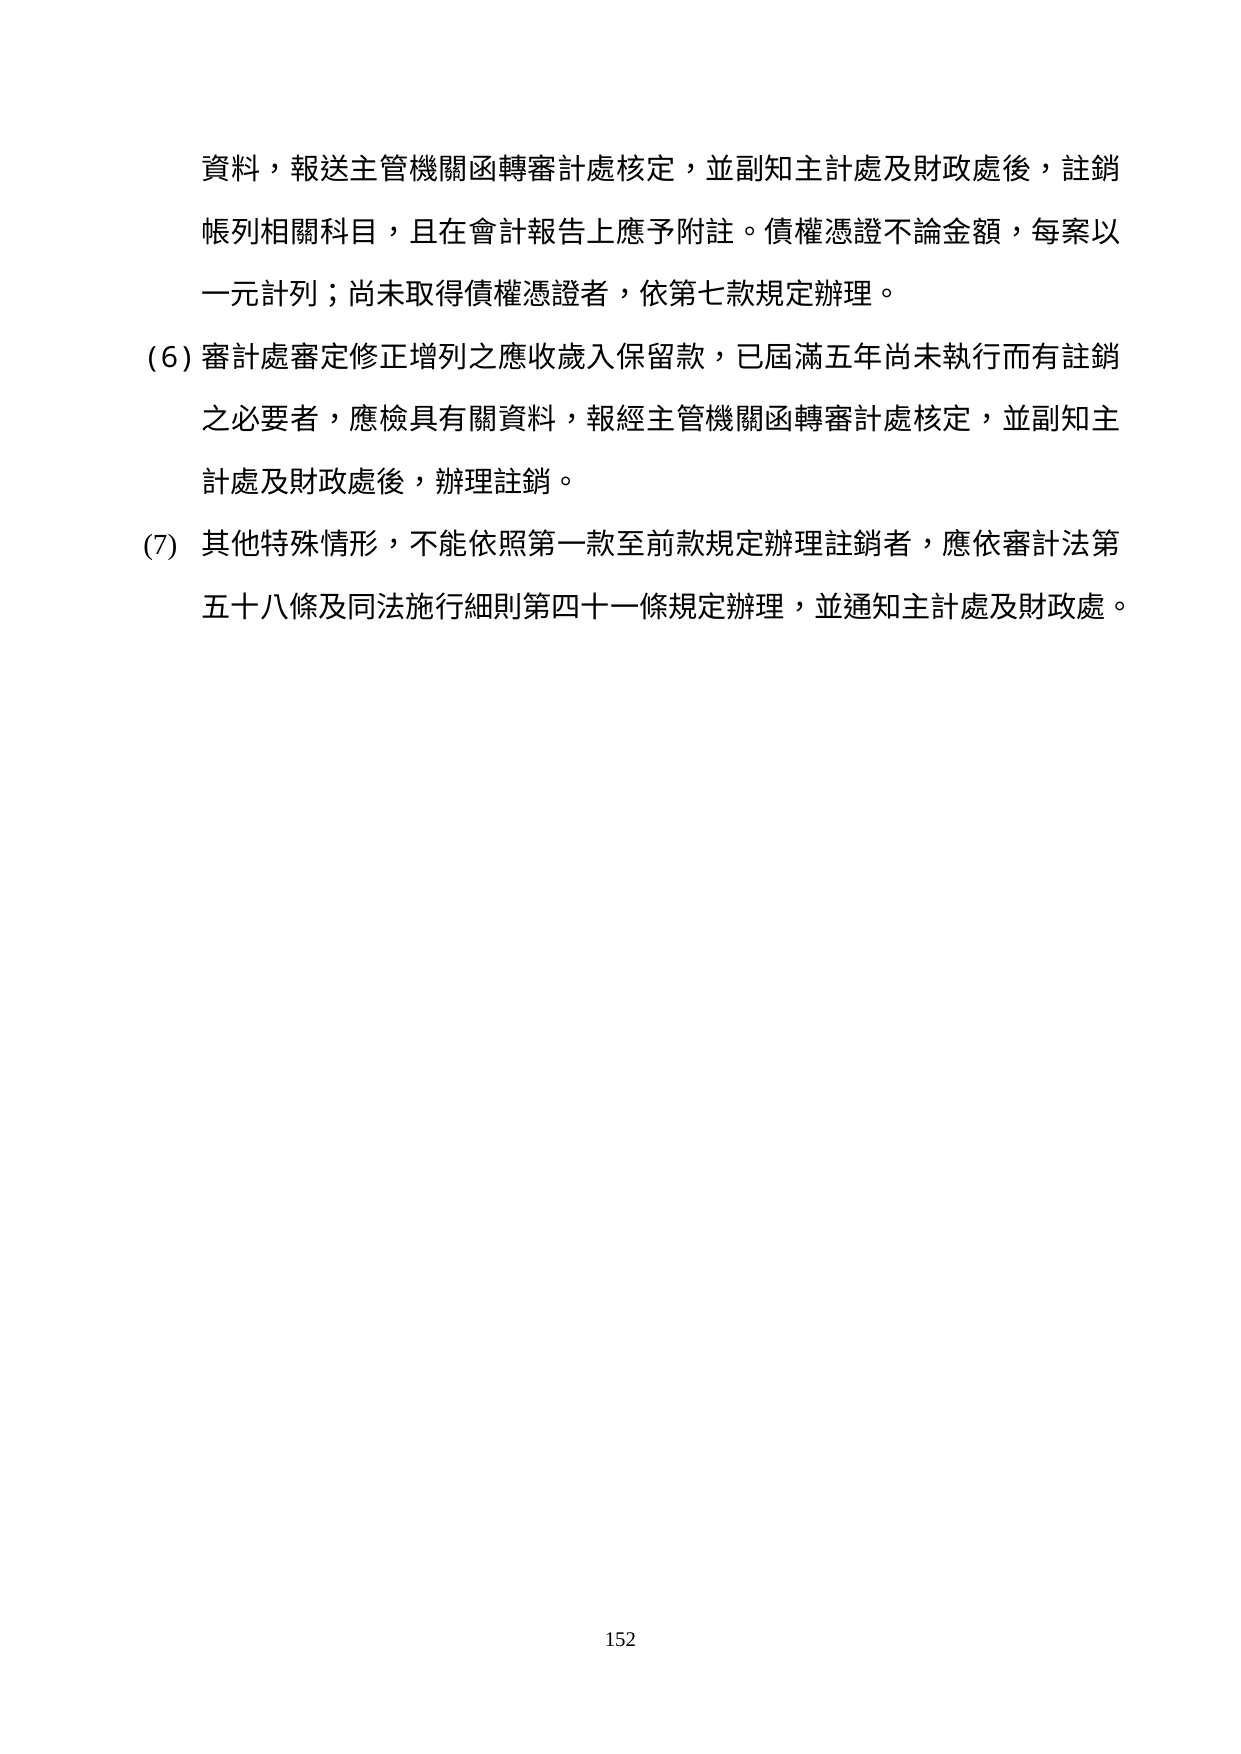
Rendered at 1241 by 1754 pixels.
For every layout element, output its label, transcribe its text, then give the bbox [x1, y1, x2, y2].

list 審計處審定修正增列之應收歲入保留款，已屆滿五年尚未執行而有註銷之必要者，應檢具有關資料，報經主管機關函轉審計處核定，並副知主計處及財政處後，辦理註銷。 [143, 313, 1122, 500]
list 其他特殊情形，不能依照第一款至前款規定辦理註銷者，應依審計法第五十八條及同法施行細則第四十一條規定辦理，並通知主計處及財政處。 [143, 500, 1122, 625]
list 資料，報送主管機關函轉審計處核定，並副知主計處及財政處後，註銷帳列相關科目，且在會計報告上應予附註。債權憑證不論金額，每案以一元計列；尚未取得債權憑證者，依第七款規定辦理。 [143, 125, 1122, 313]
